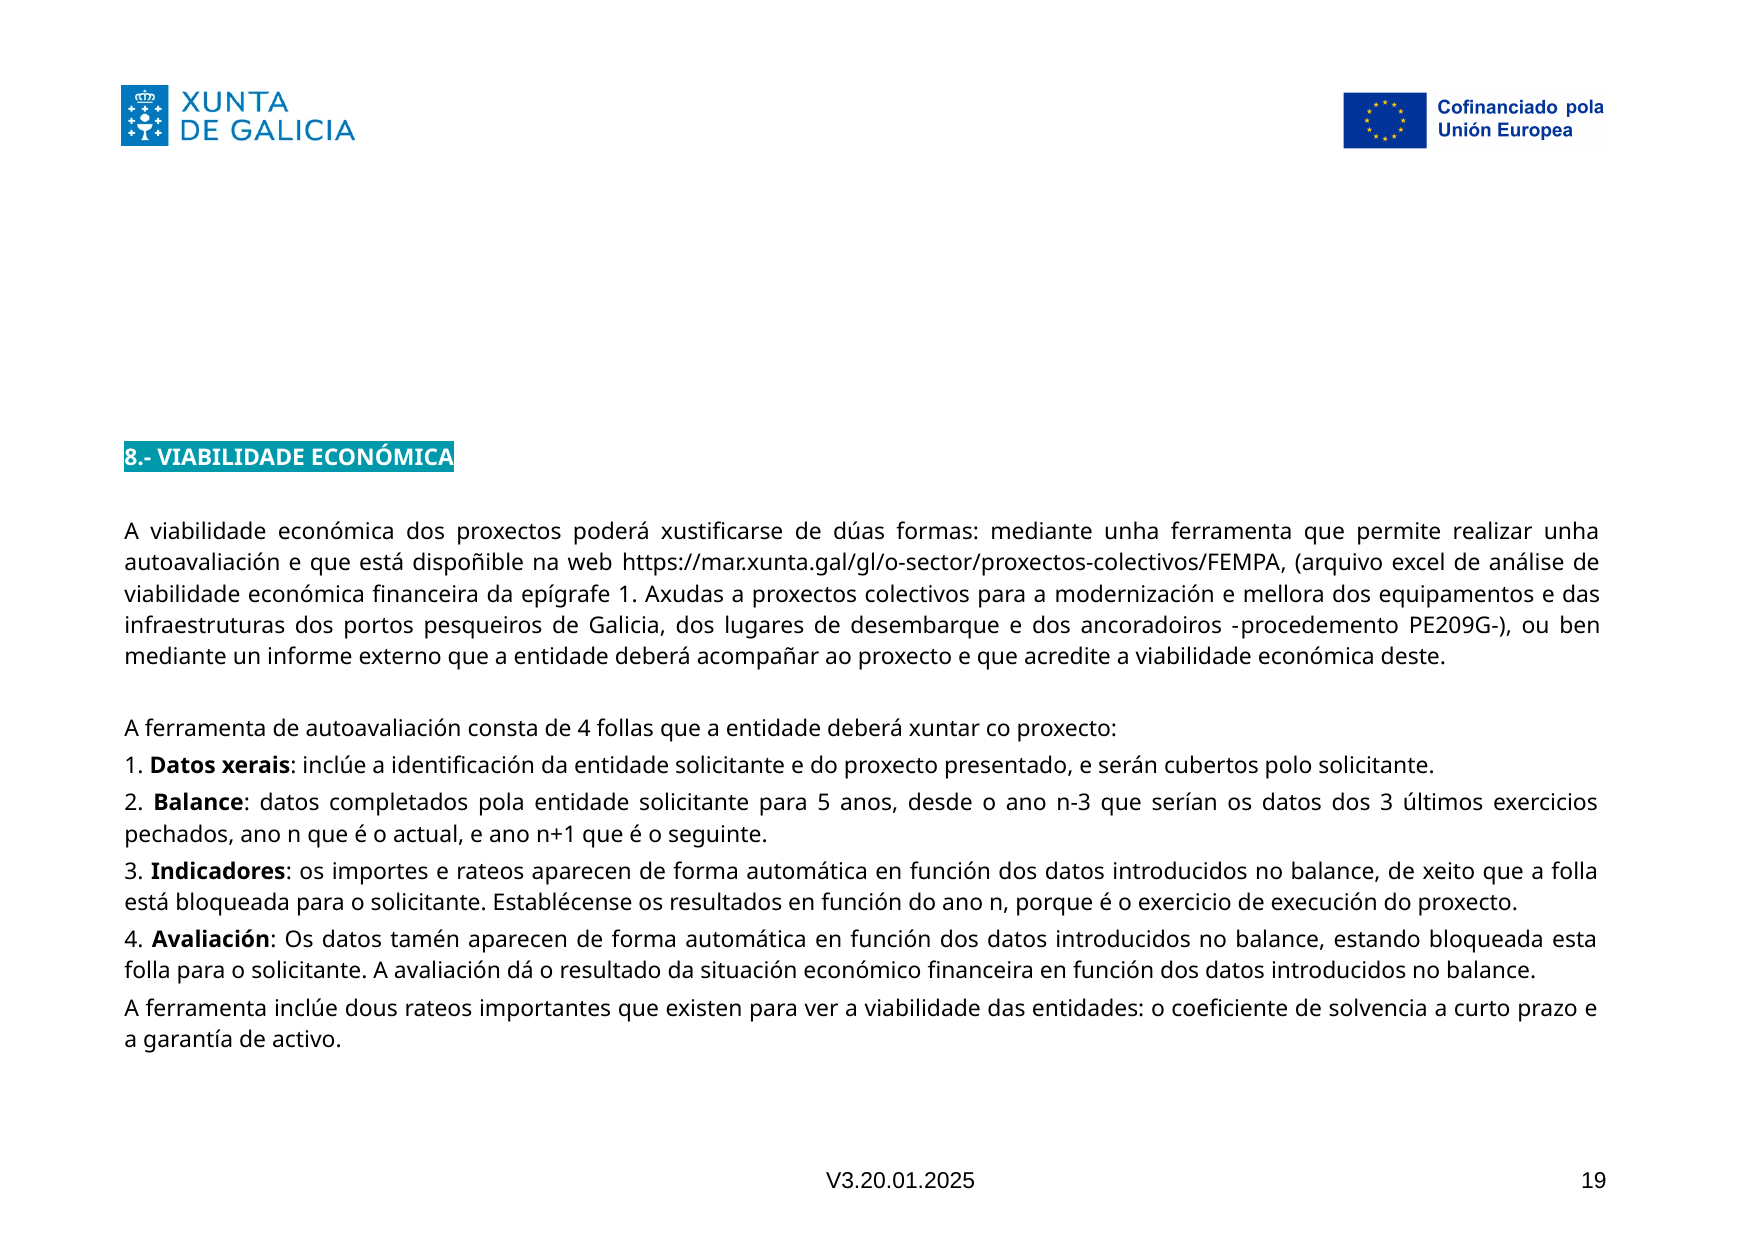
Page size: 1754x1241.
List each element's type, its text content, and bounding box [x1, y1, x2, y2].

text 2. Balance: datos completados pola entidade solicitante para 5 anos, desde o ano n-3 que serían os datos dos 3 últimos exercicios pechados, ano n que é o actual, e ano n+1 que é o seguinte. [124, 786, 1600, 849]
text A ferramenta inclúe dous rateos importantes que existen para ver a viabilidade das entidades: o coeficiente de solvencia a curto prazo e a garantía de activo. [124, 992, 1600, 1054]
text 1. Datos xerais: inclúe a identificación da entidade solicitante e do proxecto presentado, e serán cubertos polo solicitante. [124, 749, 1600, 780]
text A viabilidade económica dos proxectos poderá xustificarse de dúas formas: mediante unha ferramenta que permite realizar unha autoavaliación e que está dispoñible na web https://mar.xunta.gal/gl/o-sector/proxectos-colectivos/FEMPA, (arquivo excel de análise de viabilidade económica financeira da epígrafe 1. Axudas a proxectos colectivos para a modernización e mellora dos equipamentos e das infraestruturas dos portos pesqueiros de Galicia, dos lugares de desembarque e dos ancoradoiros -procedemento PE209G-), ou ben mediante un informe externo que a entidade deberá acompañar ao proxecto e que acredite a viabilidade económica deste. [124, 515, 1600, 671]
text 4. Avaliación: Os datos tamén aparecen de forma automática en función dos datos introducidos no balance, estando bloqueada esta folla para o solicitante. A avaliación dá o resultado da situación económico financeira en función dos datos introducidos no balance. [124, 923, 1600, 986]
text 3. Indicadores: os importes e rateos aparecen de forma automática en función dos datos introducidos no balance, de xeito que a folla está bloqueada para o solicitante. Establécense os resultados en función do ano n, porque é o exercicio de execución do proxecto. [124, 855, 1600, 917]
picture [1340, 88, 1605, 152]
text A ferramenta de autoavaliación consta de 4 follas que a entidade deberá xuntar co proxecto: [124, 712, 1600, 743]
picture [121, 85, 355, 146]
subtitle 8.- VIABILIDADE ECONÓMICA [454, 441, 1600, 472]
